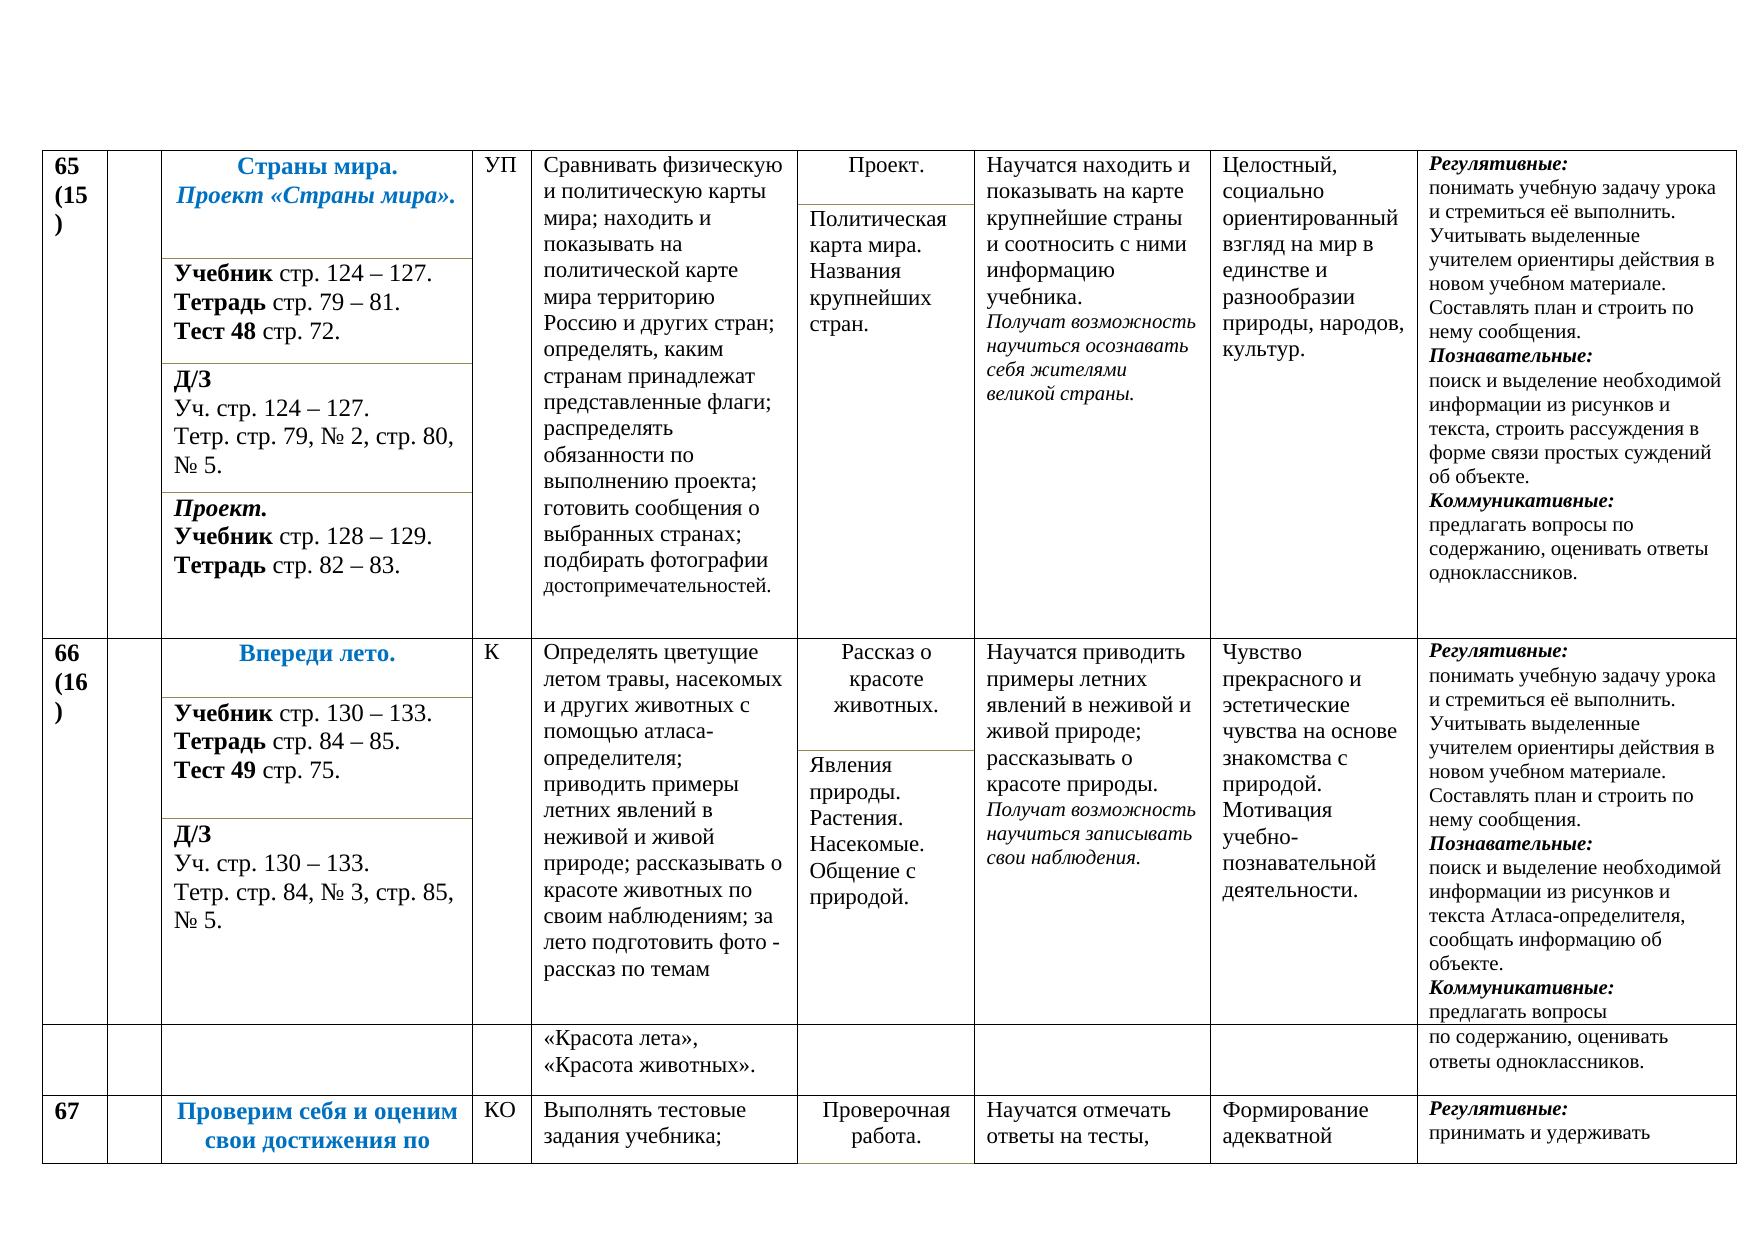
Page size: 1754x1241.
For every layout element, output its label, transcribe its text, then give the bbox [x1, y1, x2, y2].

table_cell Формирование адекватной [1211, 1096, 1417, 1163]
table_cell Д/З Уч. стр. 130 – 133. Тетр. стр. 84, № 3, стр. 85, № 5. [162, 819, 472, 1023]
table_cell [1737, 363, 1754, 492]
table_cell Явления природы. Растения. Насекомые. Общение с природой. [798, 751, 974, 1023]
table_header Регулятивные: понимать учебную задачу урока и стремиться её выполнить. Учитывать выделенные учителем ориентиры действия в новом учебном материале. Составлять план и строить по нему сообщения. Познавательные: поиск и выделение необходимой информации из рисунков и текста, строить рассуждения в форме связи простых суждений об объекте. Коммуникативные: предлагать вопросы по содержанию, оценивать ответы одноклассников. [1418, 151, 1736, 637]
table_cell [1737, 1024, 1754, 1095]
table_cell 67 [43, 1096, 107, 1163]
table_cell Регулятивные: понимать учебную задачу урока и стремиться её выполнить. Учитывать выделенные учителем ориентиры действия в новом учебном материале. Составлять план и строить по нему сообщения. Познавательные: поиск и выделение необходимой информации из рисунков и текста Атласа-определителя, сообщать информацию об объекте. Коммуникативные: предлагать вопросы [1418, 639, 1736, 1023]
table_cell Впереди лето. [162, 639, 472, 697]
table_cell К [473, 639, 531, 1023]
table_header 65 (15) [43, 151, 107, 637]
table_cell [1737, 697, 1754, 750]
table_cell Регулятивные: принимать и удерживать [1418, 1096, 1736, 1163]
table_header УП [473, 151, 531, 637]
table_cell Учебник стр. 130 – 133. Тетрадь стр. 84 – 85. Тест 49 стр. 75. [162, 698, 472, 818]
table_cell Рассказ о красоте животных. [798, 639, 974, 750]
table_cell [1737, 492, 1754, 637]
table_cell Чувство прекрасного и эстетические чувства на основе знакомства с природой. Мотивация учебно-познавательной деятельности. [1211, 639, 1417, 1023]
table_header Страны мира. Проект «Страны мира». [162, 151, 472, 257]
table_cell [473, 1025, 531, 1095]
table_cell Определять цветущие летом травы, насекомых и других животных с помощью атласа-определителя; приводить примеры летних явлений в неживой и живой природе; рассказывать о красоте животных по своим наблюдениям; за лето подготовить фото - рассказ по темам [532, 639, 797, 1023]
table_header [1737, 150, 1754, 204]
table_cell [1737, 258, 1754, 363]
table_cell по содержанию, оценивать ответы одноклассников. [1418, 1025, 1736, 1095]
table_cell Научатся приводить примеры летних явлений в неживой и живой природе; рассказывать о красоте природы. Получат возможность научиться записывать свои наблюдения. [975, 639, 1210, 1023]
table_cell [1737, 750, 1754, 818]
table_header Научатся находить и показывать на карте крупнейшие страны и соотносить с ними информацию учебника. Получат возможность научиться осознавать себя жителями великой страны. [975, 151, 1210, 637]
table_cell 66 (16) [43, 639, 107, 1023]
table_cell «Красота лета», «Красота животных». [532, 1025, 797, 1095]
table_cell Проверочная работа. [798, 1096, 974, 1163]
table_cell [108, 1025, 161, 1095]
table_header Целостный, социально ориентированный взгляд на мир в единстве и разнообразии природы, народов, культур. [1211, 151, 1417, 637]
table_cell [162, 1025, 472, 1095]
table_cell КО [473, 1096, 531, 1163]
table_cell Выполнять тестовые задания учебника; [532, 1096, 797, 1163]
table_cell Научатся отмечать ответы на тесты, [975, 1096, 1210, 1163]
table_header [108, 151, 161, 637]
table_cell Д/З Уч. стр. 124 – 127. Тетр. стр. 79, № 2, стр. 80, № 5. [162, 364, 472, 492]
table_cell Проверим себя и оценим свои достижения по [162, 1096, 472, 1163]
table_cell [1211, 1025, 1417, 1095]
table_cell Политическая карта мира. Названия крупнейших стран. [798, 205, 974, 637]
table_cell [1737, 818, 1754, 1023]
table_cell Учебник стр. 124 – 127. Тетрадь стр. 79 – 81. Тест 48 стр. 72. [162, 259, 472, 363]
table_cell [1737, 638, 1754, 697]
table_cell [108, 639, 161, 1023]
table_cell [975, 1025, 1210, 1095]
table_cell Проект. Учебник стр. 128 – 129. Тетрадь стр. 82 – 83. [162, 493, 472, 637]
table_cell [108, 1096, 161, 1163]
table_cell [798, 1025, 974, 1095]
table_cell [1737, 204, 1754, 257]
table_header Сравнивать физическую и политическую карты мира; находить и показывать на политической карте мира территорию Россию и других стран; определять, каким странам принадлежат представленные флаги; распределять обязанности по выполнению проекта; готовить сообщения о выбранных странах; подбирать фотографии достопримечательностей. [532, 151, 797, 637]
table_header Проект. [798, 151, 974, 204]
table_cell [1737, 1095, 1754, 1163]
table_cell [43, 1025, 107, 1095]
